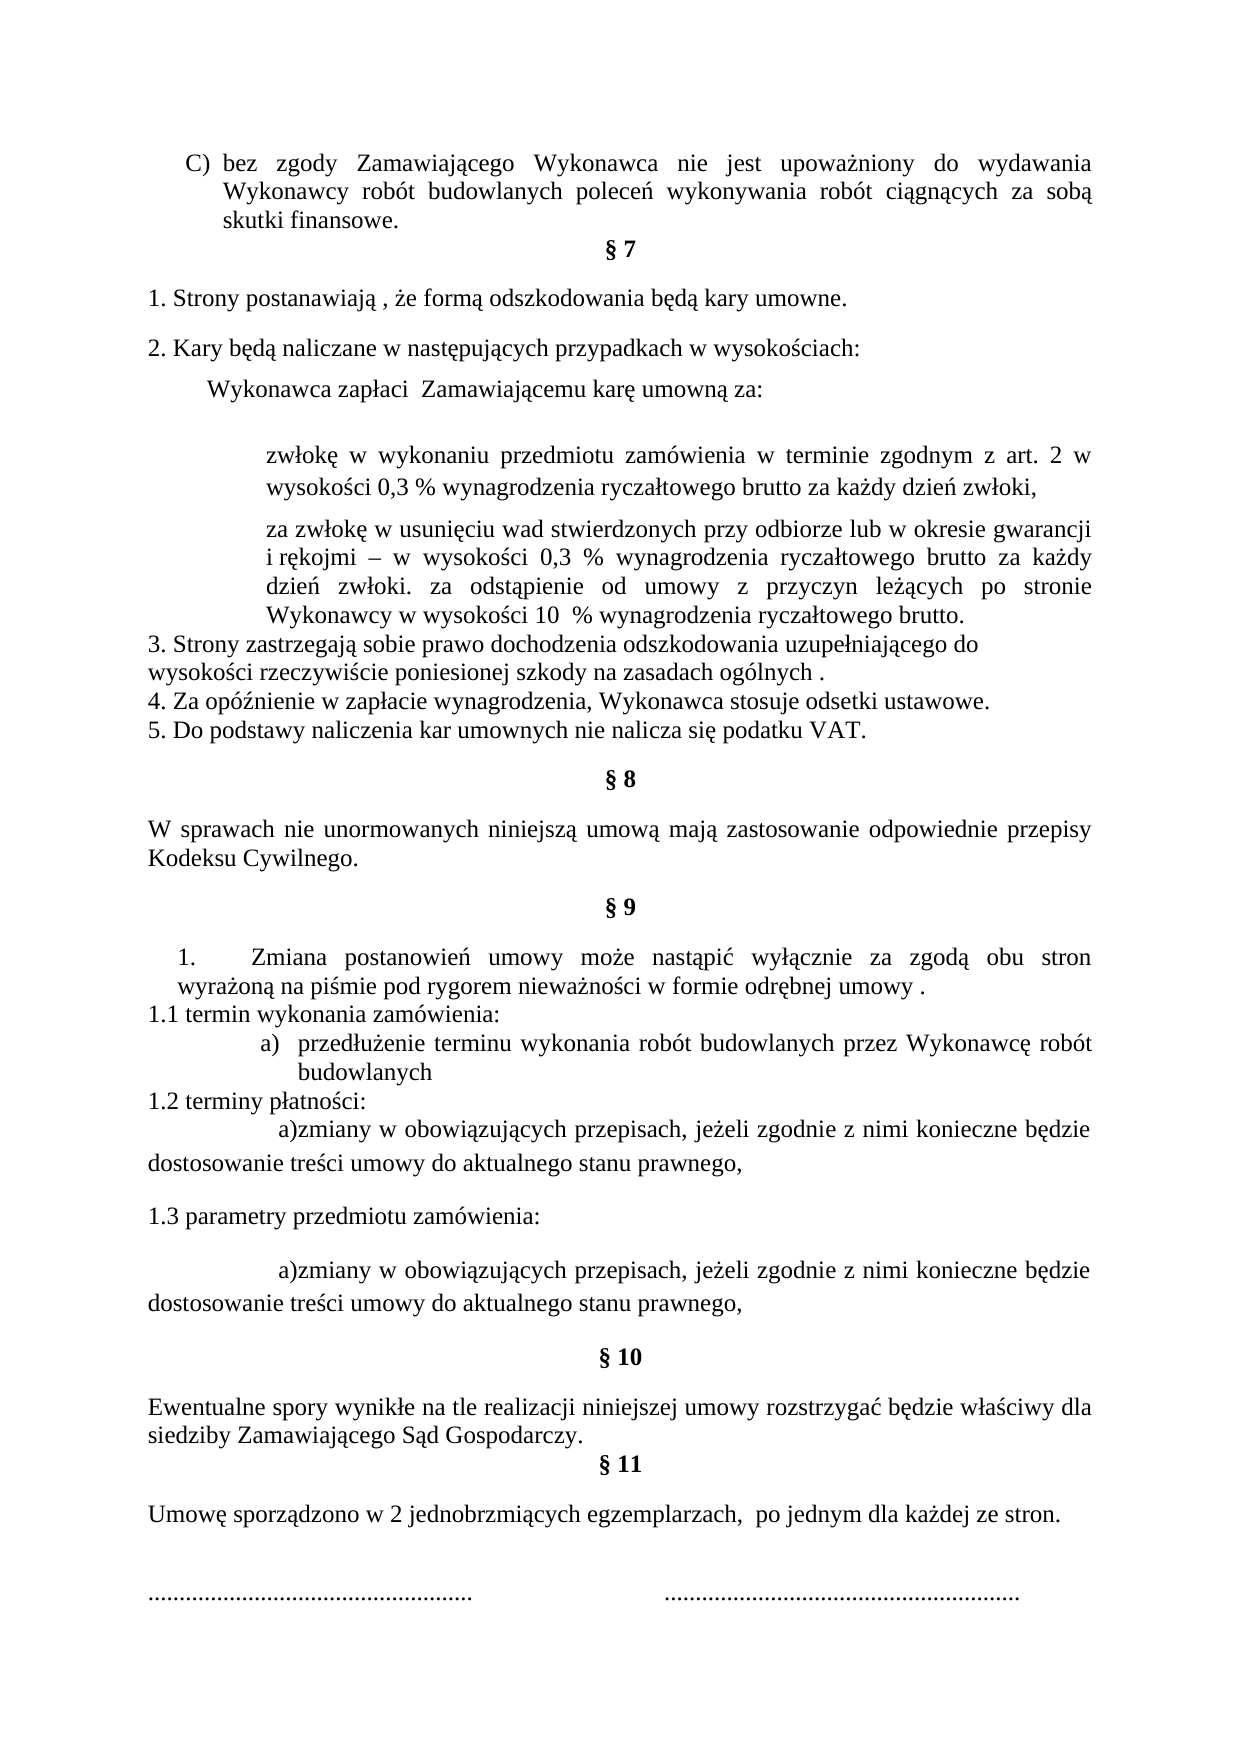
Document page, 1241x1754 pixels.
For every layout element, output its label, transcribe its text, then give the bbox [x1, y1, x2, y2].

text Umowę sporządzono w 2 jednobrzmiących egzemplarzach, po jednym dla każdej ze stron. [148, 1499, 1093, 1528]
text a)zmiany w obowiązujących przepisach, jeżeli zgodnie z nimi konieczne będzie dostosowanie treści umowy do aktualnego stanu prawnego, [148, 1255, 1093, 1317]
text § 11 [148, 1449, 1093, 1478]
text Wykonawca zapłaci Zamawiającemu karę umowną za: [207, 374, 1093, 403]
text 4. Za opóźnienie w zapłacie wynagrodzenia, Wykonawca stosuje odsetki ustawowe. [148, 686, 1093, 715]
list przedłużenie terminu wykonania robót budowlanych przez Wykonawcę robót budowlanych [260, 1028, 1093, 1086]
list za zwłokę w usunięciu wad stwierdzonych przy odbiorze lub w okresie gwarancji i rękojmi – w wysokości 0,3 % wynagrodzenia ryczałtowego brutto za każdy dzień zwłoki. za odstąpienie od umowy z przyczyn leżących po stronie Wykonawcy w wysokości 10 % wynagrodzenia ryczałtowego brutto. [236, 514, 1093, 629]
list zwłokę w wykonaniu przedmiotu zamówienia w terminie zgodnym z art. 2 w wysokości 0,3 % wynagrodzenia ryczałtowego brutto za każdy dzień zwłoki, [236, 436, 1093, 501]
list bez zgody Zamawiającego Wykonawca nie jest upoważniony do wydawania Wykonawcy robót budowlanych poleceń wykonywania robót ciągnących za sobą skutki finansowe. [185, 148, 1093, 234]
text § 10 [148, 1342, 1093, 1371]
text W sprawach nie unormowanych niniejszą umową mają zastosowanie odpowiednie przepisy Kodeksu Cywilnego. [148, 814, 1093, 872]
list Zmiana postanowień umowy może nastąpić wyłącznie za zgodą obu stron wyrażoną na piśmie pod rygorem nieważności w formie odrębnej umowy . [177, 942, 1093, 999]
text 3. Strony zastrzegają sobie prawo dochodzenia odszkodowania uzupełniającego do [148, 629, 1093, 657]
text § 9 [148, 892, 1093, 921]
text 2. Kary będą naliczane w następujących przypadkach w wysokościach: [148, 333, 1093, 362]
text 1.1 termin wykonania zamówienia: [148, 999, 1093, 1028]
text § 8 [148, 764, 1093, 793]
text wysokości rzeczywiście poniesionej szkody na zasadach ogólnych . [148, 657, 1093, 686]
text § 7 [148, 234, 1093, 263]
text 5. Do podstawy naliczenia kar umownych nie nalicza się podatku VAT. [148, 715, 1093, 744]
text 1.2 terminy płatności: [148, 1086, 1093, 1114]
text .................................................... ......................................................... [148, 1577, 1093, 1606]
text 1. Strony postanawiają , że formą odszkodowania będą kary umowne. [148, 283, 1093, 312]
text a)zmiany w obowiązujących przepisach, jeżeli zgodnie z nimi konieczne będzie dostosowanie treści umowy do aktualnego stanu prawnego, [148, 1114, 1093, 1176]
text Ewentualne spory wynikłe na tle realizacji niniejszej umowy rozstrzygać będzie właściwy dla siedziby Zamawiającego Sąd Gospodarczy. [148, 1392, 1093, 1449]
text 1.3 parametry przedmiotu zamówienia: [148, 1201, 1093, 1230]
